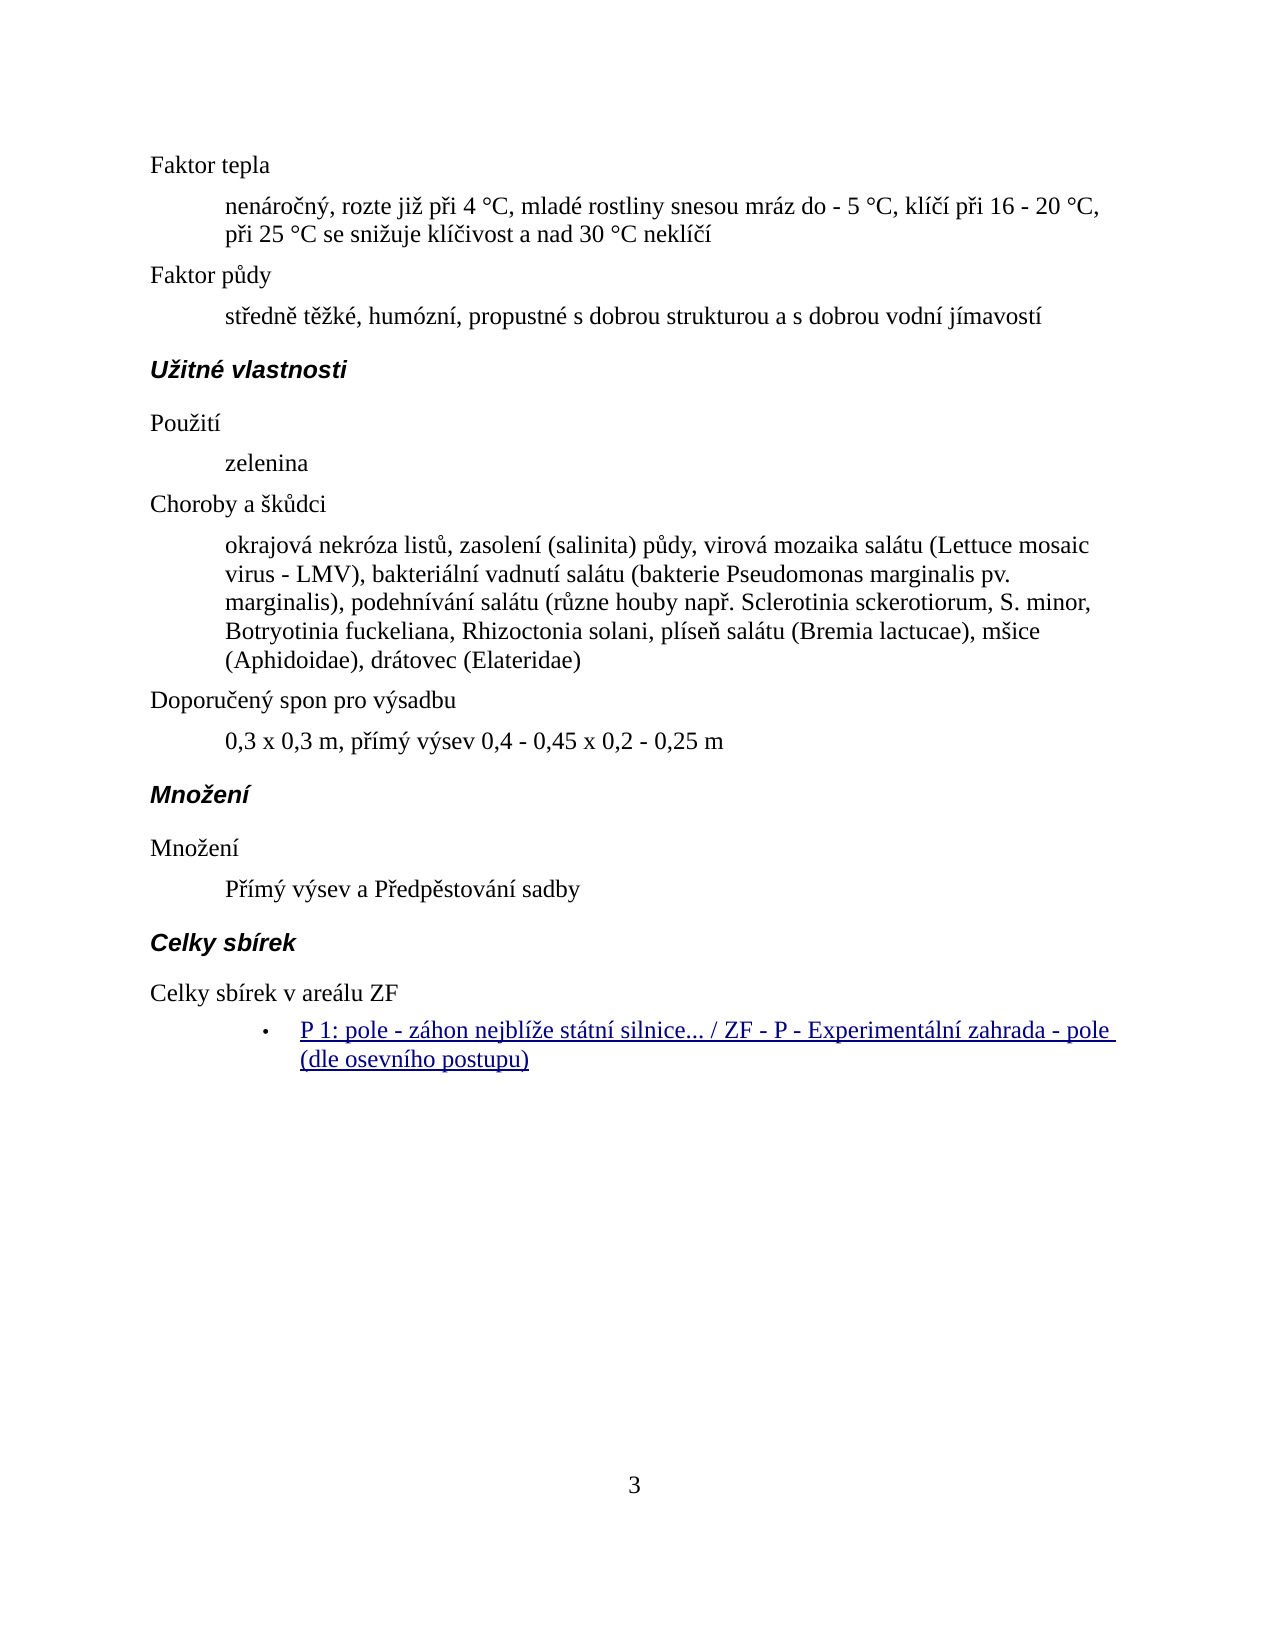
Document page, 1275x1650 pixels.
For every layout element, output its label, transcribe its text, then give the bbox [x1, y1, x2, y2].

subtitle Celky sbírek [150, 928, 1125, 956]
text středně těžké, humózní, propustné s dobrou strukturou a s dobrou vodní jímavostí [225, 301, 1125, 330]
text Faktor tepla [150, 150, 1125, 179]
text Použití [150, 408, 1125, 436]
text Doporučený spon pro výsadbu [150, 686, 1125, 714]
text okrajová nekróza listů, zasolení (salinita) půdy, virová mozaika salátu (Lettuce mosaic virus - LMV), bakteriální vadnutí salátu (bakterie Pseudomonas marginalis pv. marginalis), podehnívání salátu (různe houby např. Sclerotinia sckerotiorum, S. minor, Botryotinia fuckeliana, Rhizoctonia solani, plíseň salátu (Bremia lactucae), mšice (Aphidoidae), drátovec (Elateridae) [225, 530, 1125, 674]
text Choroby a škůdci [150, 489, 1125, 518]
subtitle Užitné vlastnosti [150, 355, 1125, 383]
subtitle Množení [150, 780, 1125, 809]
text 0,3 x 0,3 m, přímý výsev 0,4 - 0,45 x 0,2 - 0,25 m [225, 726, 1125, 755]
text Přímý výsev a Předpěstování sadby [225, 874, 1125, 903]
list P 1: pole - záhon nejblíže státní silnice... / ZF - P - Experimentální zahrada - pole (dle osevního postupu) [262, 1015, 1125, 1073]
text nenáročný, rozte již při 4 °C, mladé rostliny snesou mráz do - 5 °C, klíčí při 16 - 20 °C, při 25 °C se snižuje klíčivost a nad 30 °C neklíčí [225, 191, 1125, 248]
text Faktor půdy [150, 260, 1125, 289]
text zelenina [225, 448, 1125, 477]
text Množení [150, 833, 1125, 862]
text Celky sbírek v areálu ZF [150, 978, 1125, 1006]
